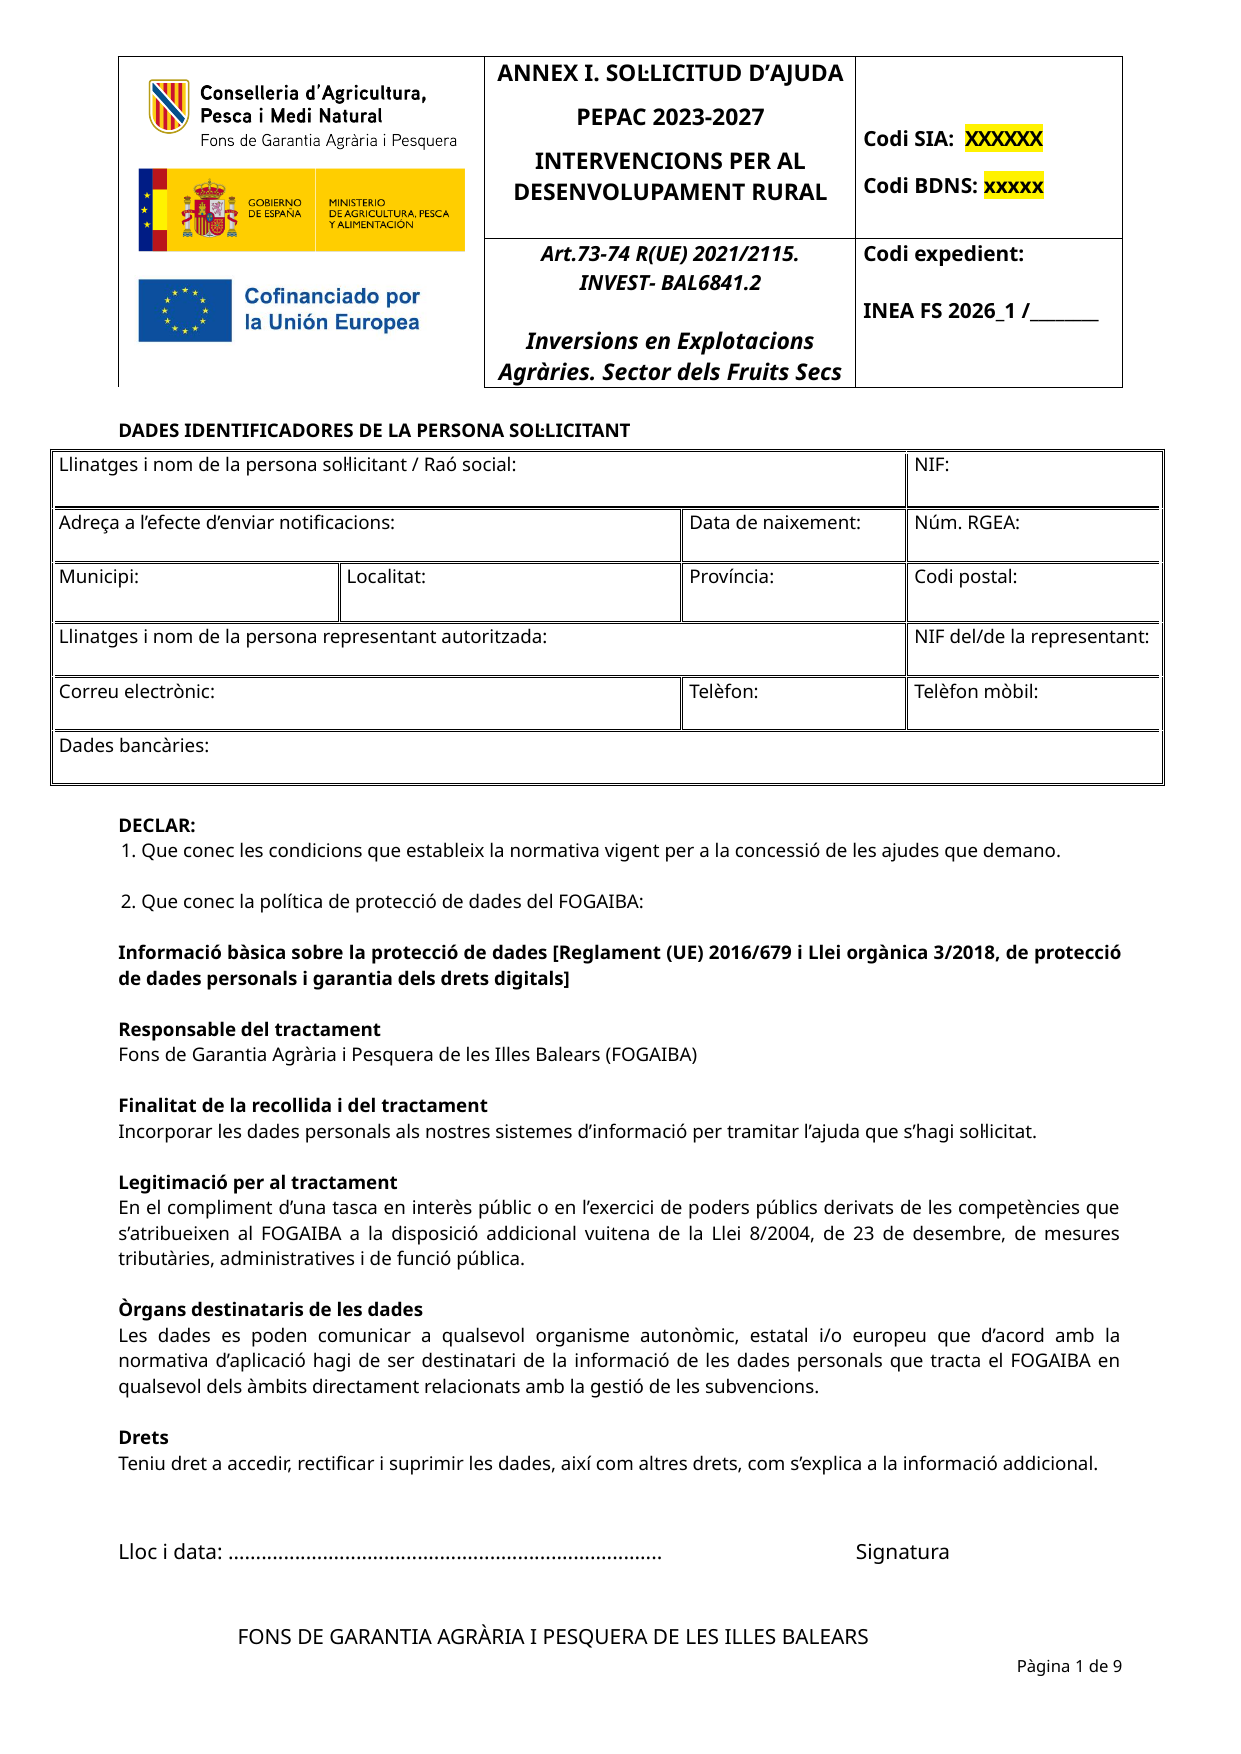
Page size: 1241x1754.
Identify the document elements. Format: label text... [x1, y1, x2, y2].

text Drets [118, 1424, 1122, 1450]
table_cell Localitat: [341, 564, 680, 621]
table_header Llinatges i nom de la persona sol·licitant / Raó social: [53, 450, 907, 506]
text DADES IDENTIFICADORES DE LA PERSONA SOL·LICITANT [118, 417, 1122, 442]
text Responsable del tractament [118, 1016, 1122, 1042]
picture [134, 275, 469, 346]
text Informació bàsica sobre la protecció de dades [Reglament (UE) 2016/679 i Llei orgànica 3/2018, de protecció de dades personals i garantia dels drets digitals] [118, 939, 1122, 991]
table_cell Data de naixement: [683, 510, 905, 561]
table_cell NIF del/de la representant: [908, 621, 1162, 675]
list Que conec la política de protecció de dades del FOGAIBA: [121, 888, 1122, 914]
text Teniu dret a accedir, rectificar i suprimir les dades, així com altres drets, com s’explica a la informació addicional. [118, 1450, 1122, 1475]
table_cell Llinatges i nom de la persona representant autoritzada: [53, 621, 905, 675]
text Finalitat de la recollida i del tractament [118, 1093, 1122, 1118]
text Incorporar les dades personals als nostres sistemes d’informació per tramitar l’ajuda que s’hagi sol·licitat. [118, 1118, 1122, 1144]
picture [137, 75, 468, 154]
table_cell Correu electrònic: [51, 675, 682, 729]
table_cell Adreça a l’efecte d’enviar notificacions: [53, 506, 680, 561]
table_cell Núm. RGEA: [908, 506, 1162, 561]
table_cell Dades bancàries: [51, 729, 1163, 783]
table_cell Telèfon: [683, 678, 905, 729]
table_cell Codi postal: [908, 561, 1162, 621]
text En el compliment d’una tasca en interès públic o en l’exercici de poders públics derivats de les competències que s’atribueixen al FOGAIBA a la disposició addicional vuitena de la Llei 8/2004, de 23 de desembre, de mesures tributàries, administratives i de funció pública. [118, 1195, 1122, 1271]
text Fons de Garantia Agrària i Pesquera de les Illes Balears (FOGAIBA) [118, 1042, 1122, 1067]
text Legitimació per al tractament [118, 1169, 1122, 1195]
list Que conec les condicions que estableix la normativa vigent per a la concessió de les ajudes que demano. [121, 837, 1122, 863]
text Òrgans destinataris de les dades [118, 1297, 1122, 1322]
table_header NIF: [907, 452, 1162, 506]
picture [136, 166, 467, 253]
text DECLAR: [118, 812, 1122, 837]
table_cell Província: [683, 564, 905, 621]
table_cell Telèfon mòbil: [907, 675, 1163, 729]
table_cell Municipi: [53, 561, 338, 621]
text Les dades es poden comunicar a qualsevol organisme autonòmic, estatal i/o europeu que d’acord amb la normativa d’aplicació hagi de ser destinatari de la informació de les dades personals que tracta el FOGAIBA en qualsevol dels àmbits directament relacionats amb la gestió de les subvencions. [118, 1322, 1122, 1399]
